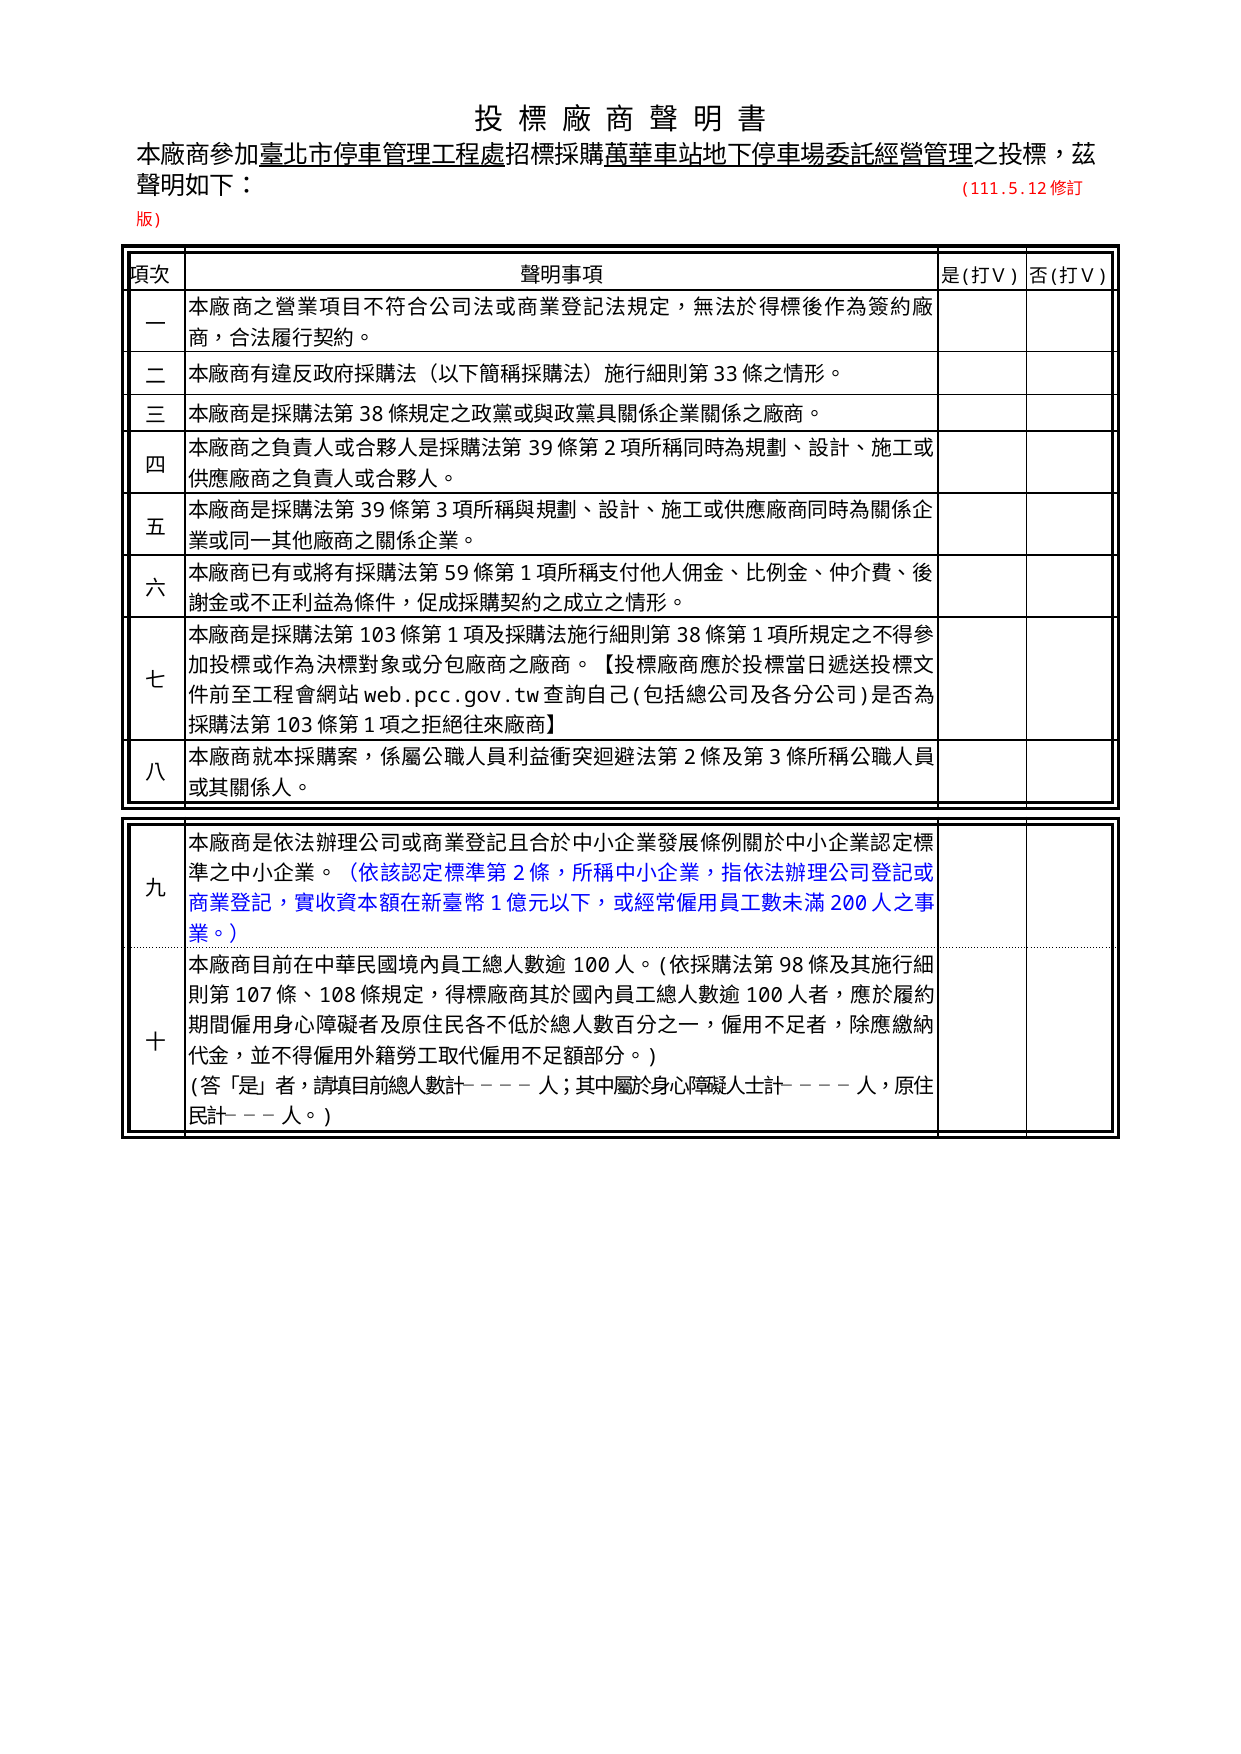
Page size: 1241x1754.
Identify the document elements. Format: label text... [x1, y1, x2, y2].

table_cell 本廠商有違反政府採購法（以下簡稱採購法）施行細則第33條之情形。 [186, 352, 937, 393]
table_cell [939, 432, 1026, 492]
table_header 聲明事項 [186, 254, 937, 289]
table_cell 本廠商已有或將有採購法第59條第1項所稱支付他人佣金、比例金、仲介費、後謝金或不正利益為條件，促成採購契約之成立之情形。 [186, 556, 937, 616]
table_cell 本廠商是採購法第38條規定之政黨或與政黨具關係企業關係之廠商。 [186, 395, 937, 430]
table_header [1027, 820, 1115, 947]
table_cell 八 [131, 741, 184, 801]
table_cell 七 [131, 618, 184, 739]
table_cell [1027, 618, 1111, 739]
table_cell [1027, 741, 1111, 801]
table_cell [1027, 395, 1111, 430]
table_cell 六 [131, 556, 184, 616]
table_header [1027, 826, 1111, 947]
text 投 標 廠 商 聲 明 書 [136, 96, 1104, 138]
table_cell [1027, 352, 1111, 393]
table_cell 本廠商就本採購案，係屬公職人員利益衝突迴避法第2條及第3條所稱公職人員或其關係人。 [186, 741, 937, 801]
table_cell 三 [131, 395, 184, 430]
table_cell [1027, 947, 1111, 1130]
table_cell [939, 352, 1026, 393]
table_cell [939, 556, 1026, 616]
table_cell 本廠商是採購法第39條第3項所稱與規劃、設計、施工或供應廠商同時為關係企業或同一其他廠商之關係企業。 [186, 494, 937, 554]
table_cell 一 [131, 291, 184, 351]
table_cell [939, 618, 1026, 739]
table_cell 本廠商目前在中華民國境內員工總人數逾100人。(依採購法第98條及其施行細則第107條、108條規定，得標廠商其於國內員工總人數逾100人者，應於履約期間僱用身心障礙者及原住民各不低於總人數百分之一，僱用不足者，除應繳納代金，並不得僱用外籍勞工取代僱用不足額部分。) (答「是」者，請填目前總人數計╴╴╴╴人；其中屬於身心障礙人士計╴╴╴╴人，原住民計╴╴╴人。) [186, 947, 937, 1130]
table_cell 二 [131, 352, 184, 393]
table_cell 本廠商之營業項目不符合公司法或商業登記法規定，無法於得標後作為簽約廠商，合法履行契約。 [186, 291, 937, 351]
table_header 否(打Ｖ) [1027, 248, 1115, 289]
table_header 是(打Ｖ) [939, 254, 1026, 289]
table_cell [939, 741, 1026, 801]
table_cell 本廠商之負責人或合夥人是採購法第39條第2項所稱同時為規劃、設計、施工或供應廠商之負責人或合夥人。 [186, 432, 937, 492]
table_header 本廠商是依法辦理公司或商業登記且合於中小企業發展條例關於中小企業認定標準之中小企業。（依該認定標準第2條，所稱中小企業，指依法辦理公司登記或商業登記，實收資本額在新臺幣1億元以下，或經常僱用員工數未滿200人之事業。） [186, 826, 937, 947]
table_header 項次 [126, 248, 184, 289]
table_header [939, 826, 1026, 947]
table_cell 五 [131, 494, 184, 554]
table_cell [939, 395, 1026, 430]
text 本廠商參加臺北市停車管理工程處招標採購萬華車站地下停車場委託經營管理之投標，茲聲明如下： (111.5.12修訂版) [136, 138, 1104, 232]
table_cell 十 [131, 947, 184, 1130]
table_cell [1027, 291, 1111, 351]
table_cell 四 [131, 432, 184, 492]
table_cell [1027, 432, 1111, 492]
table_cell 本廠商是採購法第103條第1項及採購法施行細則第38條第1項所規定之不得參加投標或作為決標對象或分包廠商之廠商。【投標廠商應於投標當日遞送投標文件前至工程會網站web.pcc.gov.tw查詢自己(包括總公司及各分公司)是否為採購法第103條第1項之拒絕往來廠商】 [186, 618, 937, 739]
table_cell [939, 291, 1026, 351]
table_cell [939, 494, 1026, 554]
table_header 九 [126, 820, 184, 947]
table_cell [1027, 494, 1111, 554]
table_cell [939, 947, 1026, 1130]
table_cell [1027, 556, 1111, 616]
